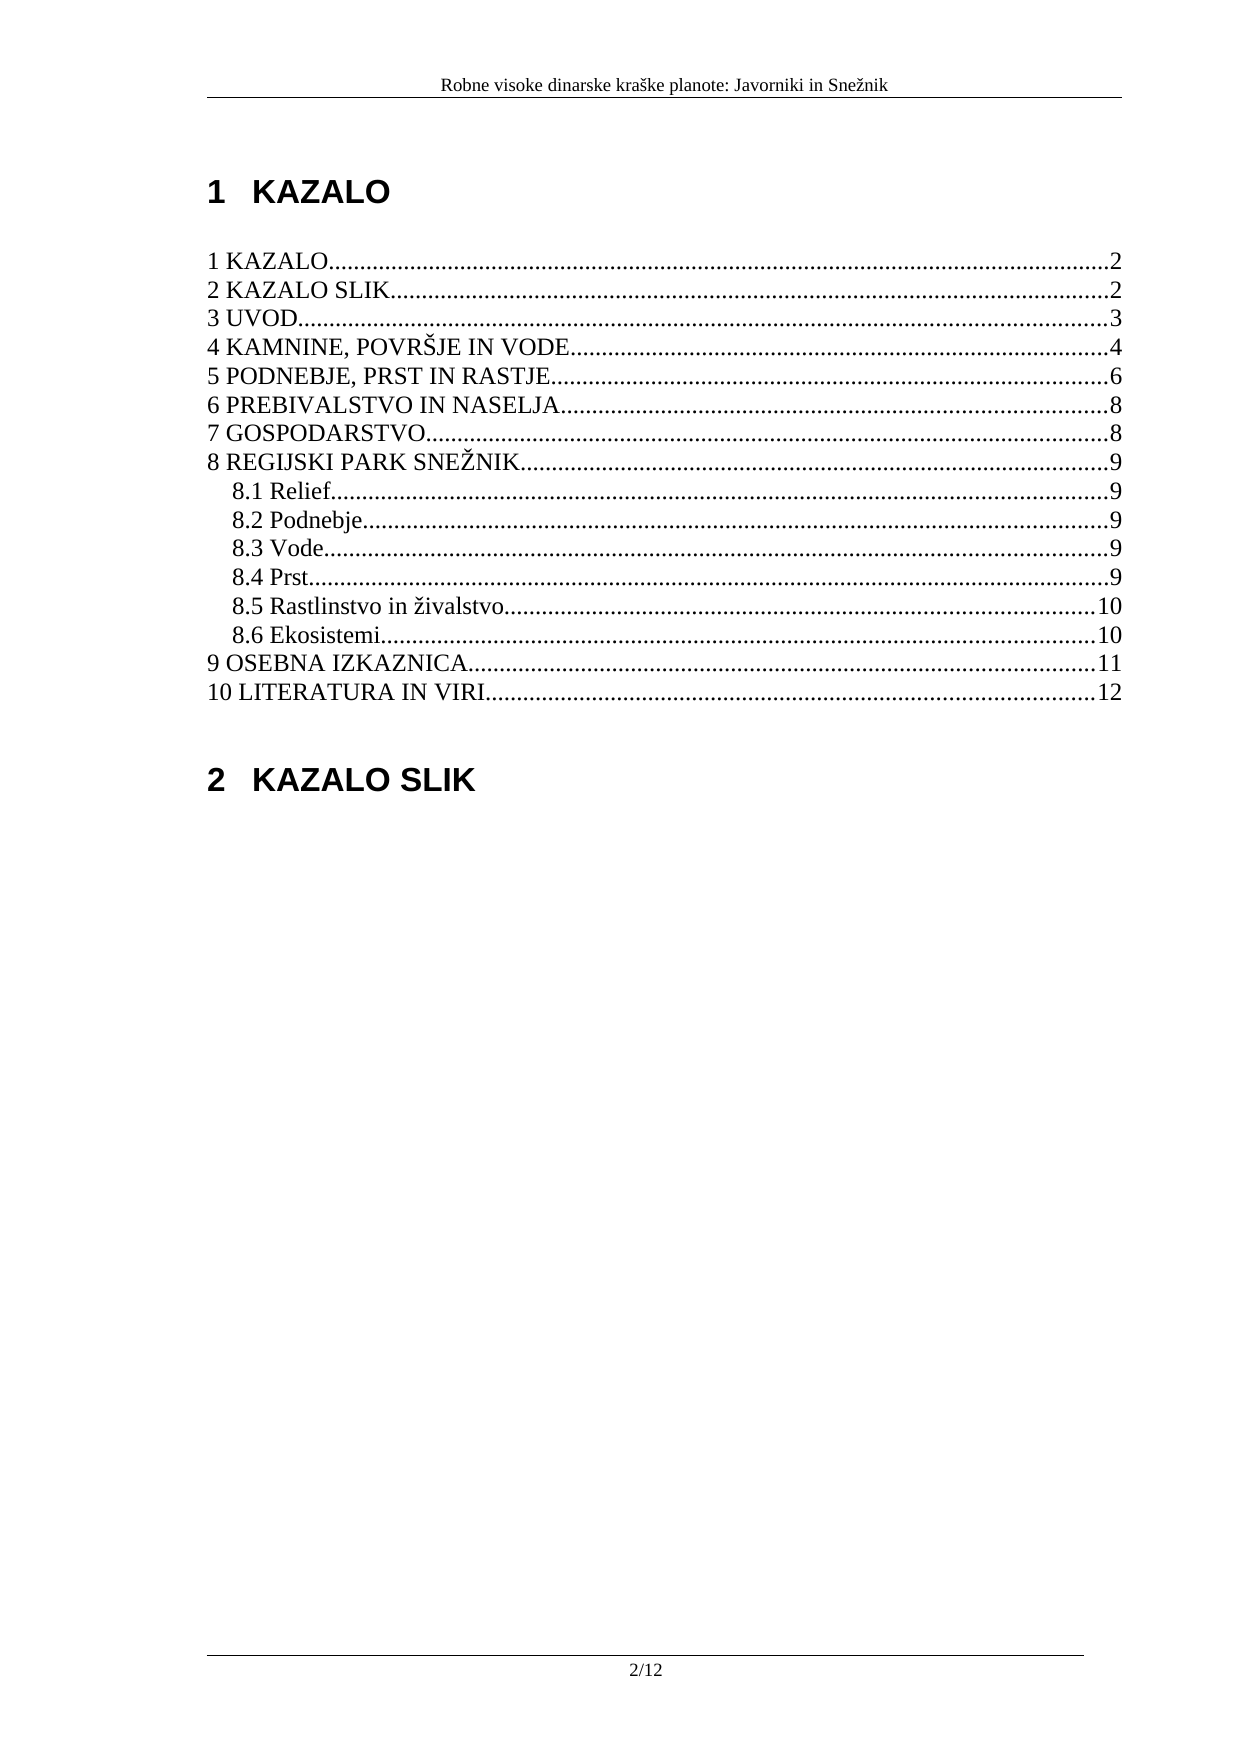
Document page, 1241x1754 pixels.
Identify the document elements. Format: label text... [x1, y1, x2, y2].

subtitle KAZALO [207, 173, 1122, 211]
text 7 GOSPODARSTVO 8 [207, 418, 1122, 447]
text 8.3 Vode 9 [232, 533, 1122, 562]
text 3 UVOD 3 [207, 303, 1122, 332]
text 9 OSEBNA IZKAZNICA 11 [207, 648, 1122, 677]
text 4 KAMNINE, POVRŠJE IN VODE 4 [207, 332, 1122, 361]
text 8.4 Prst 9 [232, 562, 1122, 591]
text 5 PODNEBJE, PRST IN RASTJE 6 [207, 361, 1122, 390]
text 8.2 Podnebje 9 [232, 505, 1122, 533]
text 1 KAZALO 2 [207, 246, 1122, 275]
text 8.1 Relief 9 [232, 476, 1122, 505]
text 8.6 Ekosistemi 10 [232, 620, 1122, 648]
subtitle KAZALO SLIK [207, 760, 1122, 798]
text 6 PREBIVALSTVO IN NASELJA 8 [207, 390, 1122, 418]
text 2 KAZALO SLIK 2 [207, 275, 1122, 303]
text 10 LITERATURA IN VIRI 12 [207, 677, 1122, 706]
text 8.5 Rastlinstvo in živalstvo 10 [232, 591, 1122, 620]
text 8 REGIJSKI PARK SNEŽNIK 9 [207, 447, 1122, 476]
